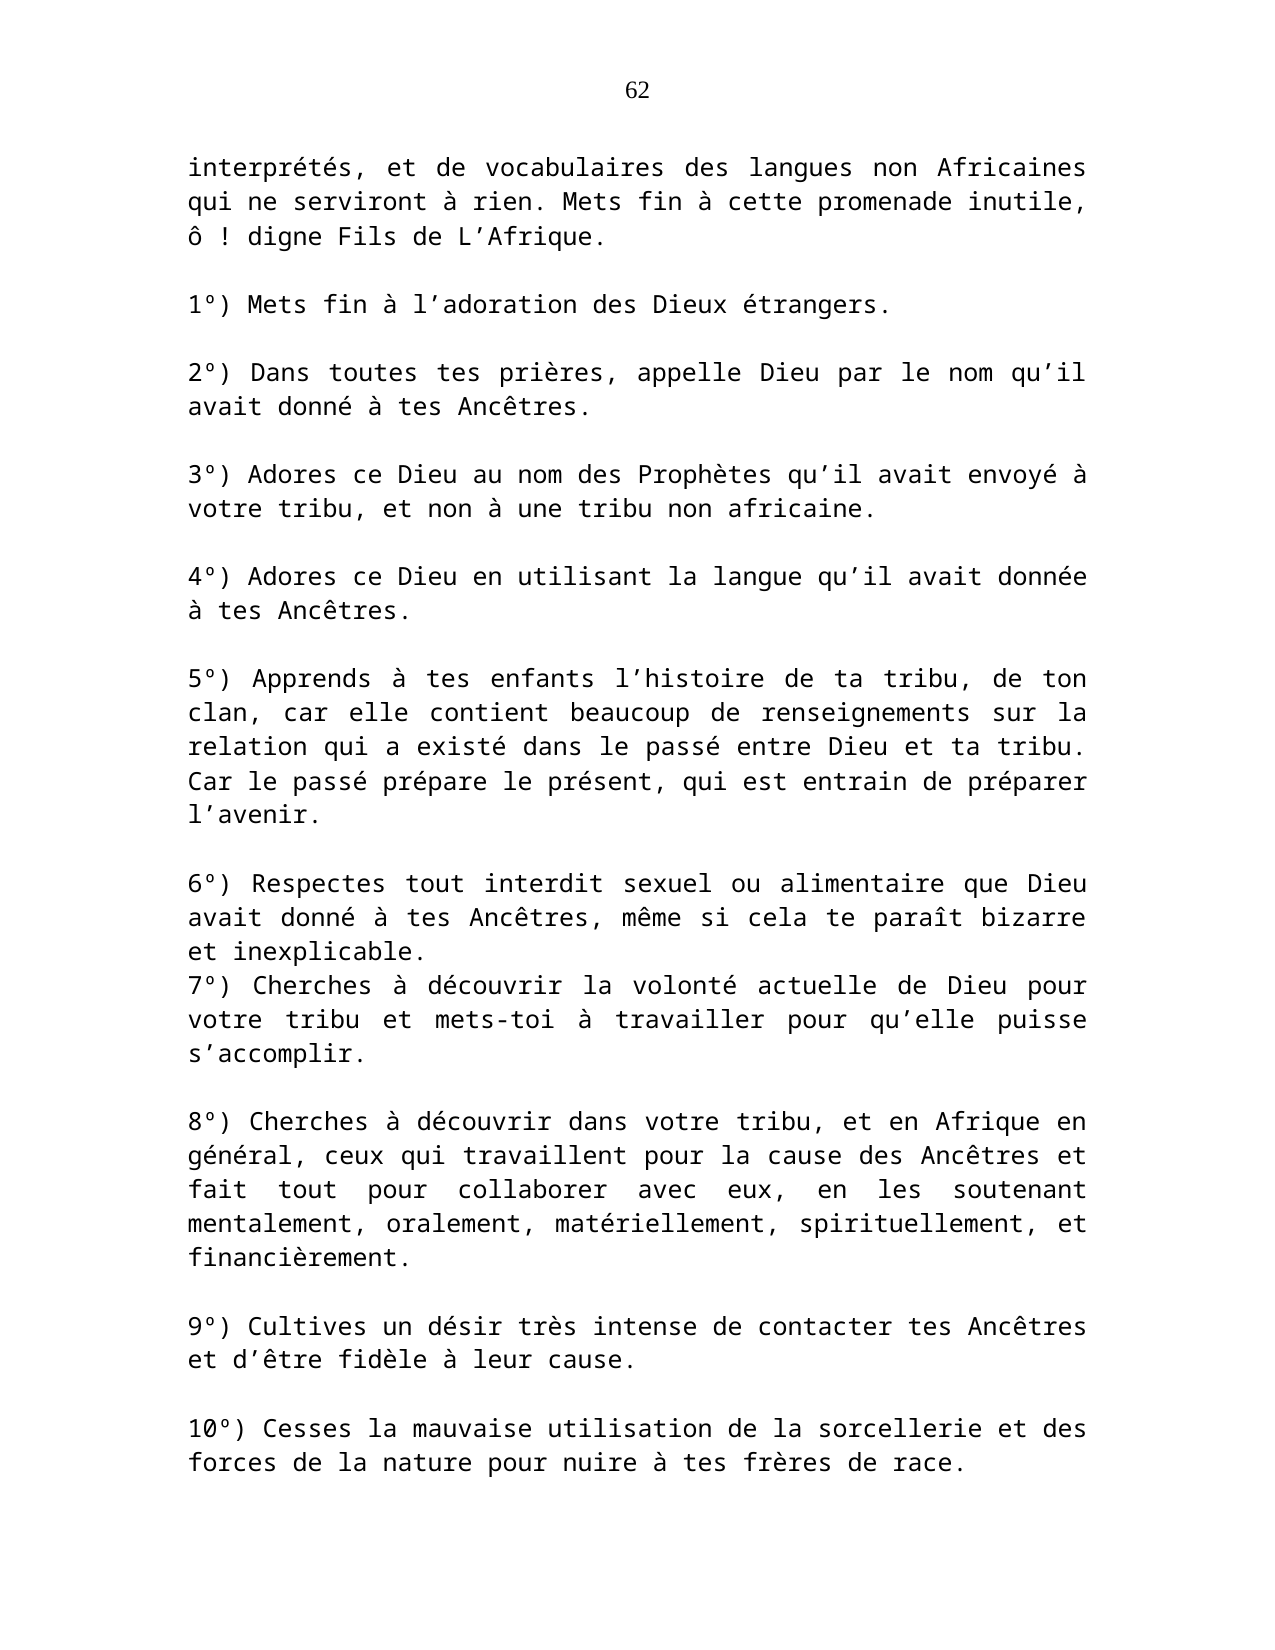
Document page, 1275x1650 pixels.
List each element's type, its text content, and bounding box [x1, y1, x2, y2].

text 5º) Apprends à tes enfants l’histoire de ta tribu, de ton clan, car elle contient beaucoup de renseignements sur la relation qui a existé dans le passé entre Dieu et ta tribu. Car le passé prépare le présent, qui est entrain de préparer l’avenir. [187, 661, 1087, 831]
text 6º) Respectes tout interdit sexuel ou alimentaire que Dieu avait donné à tes Ancêtres, même si cela te paraît bizarre et inexplicable. [187, 865, 1087, 967]
text 10º) Cesses la mauvaise utilisation de la sorcellerie et des forces de la nature pour nuire à tes frères de race. [187, 1410, 1087, 1478]
text 1º) Mets fin à l’adoration des Dieux étrangers. [187, 286, 1087, 320]
text 2º) Dans toutes tes prières, appelle Dieu par le nom qu’il avait donné à tes Ancêtres. [187, 354, 1087, 422]
text 7º) Cherches à découvrir la volonté actuelle de Dieu pour votre tribu et mets-toi à travailler pour qu’elle puisse s’accomplir. [187, 967, 1087, 1070]
text 9º) Cultives un désir très intense de contacter tes Ancêtres et d’être fidèle à leur cause. [187, 1308, 1087, 1376]
text 3º) Adores ce Dieu au nom des Prophètes qu’il avait envoyé à votre tribu, et non à une tribu non africaine. [187, 457, 1087, 525]
text 8º) Cherches à découvrir dans votre tribu, et en Afrique en général, ceux qui travaillent pour la cause des Ancêtres et fait tout pour collaborer avec eux, en les soutenant mentalement, oralement, matériellement, spirituellement, et financièrement. [187, 1104, 1087, 1274]
text interprétés, et de vocabulaires des langues non Africaines qui ne serviront à rien. Mets fin à cette promenade inutile, ô ! digne Fils de L’Afrique. [187, 150, 1087, 252]
text 4º) Adores ce Dieu en utilisant la langue qu’il avait donnée à tes Ancêtres. [187, 559, 1087, 627]
